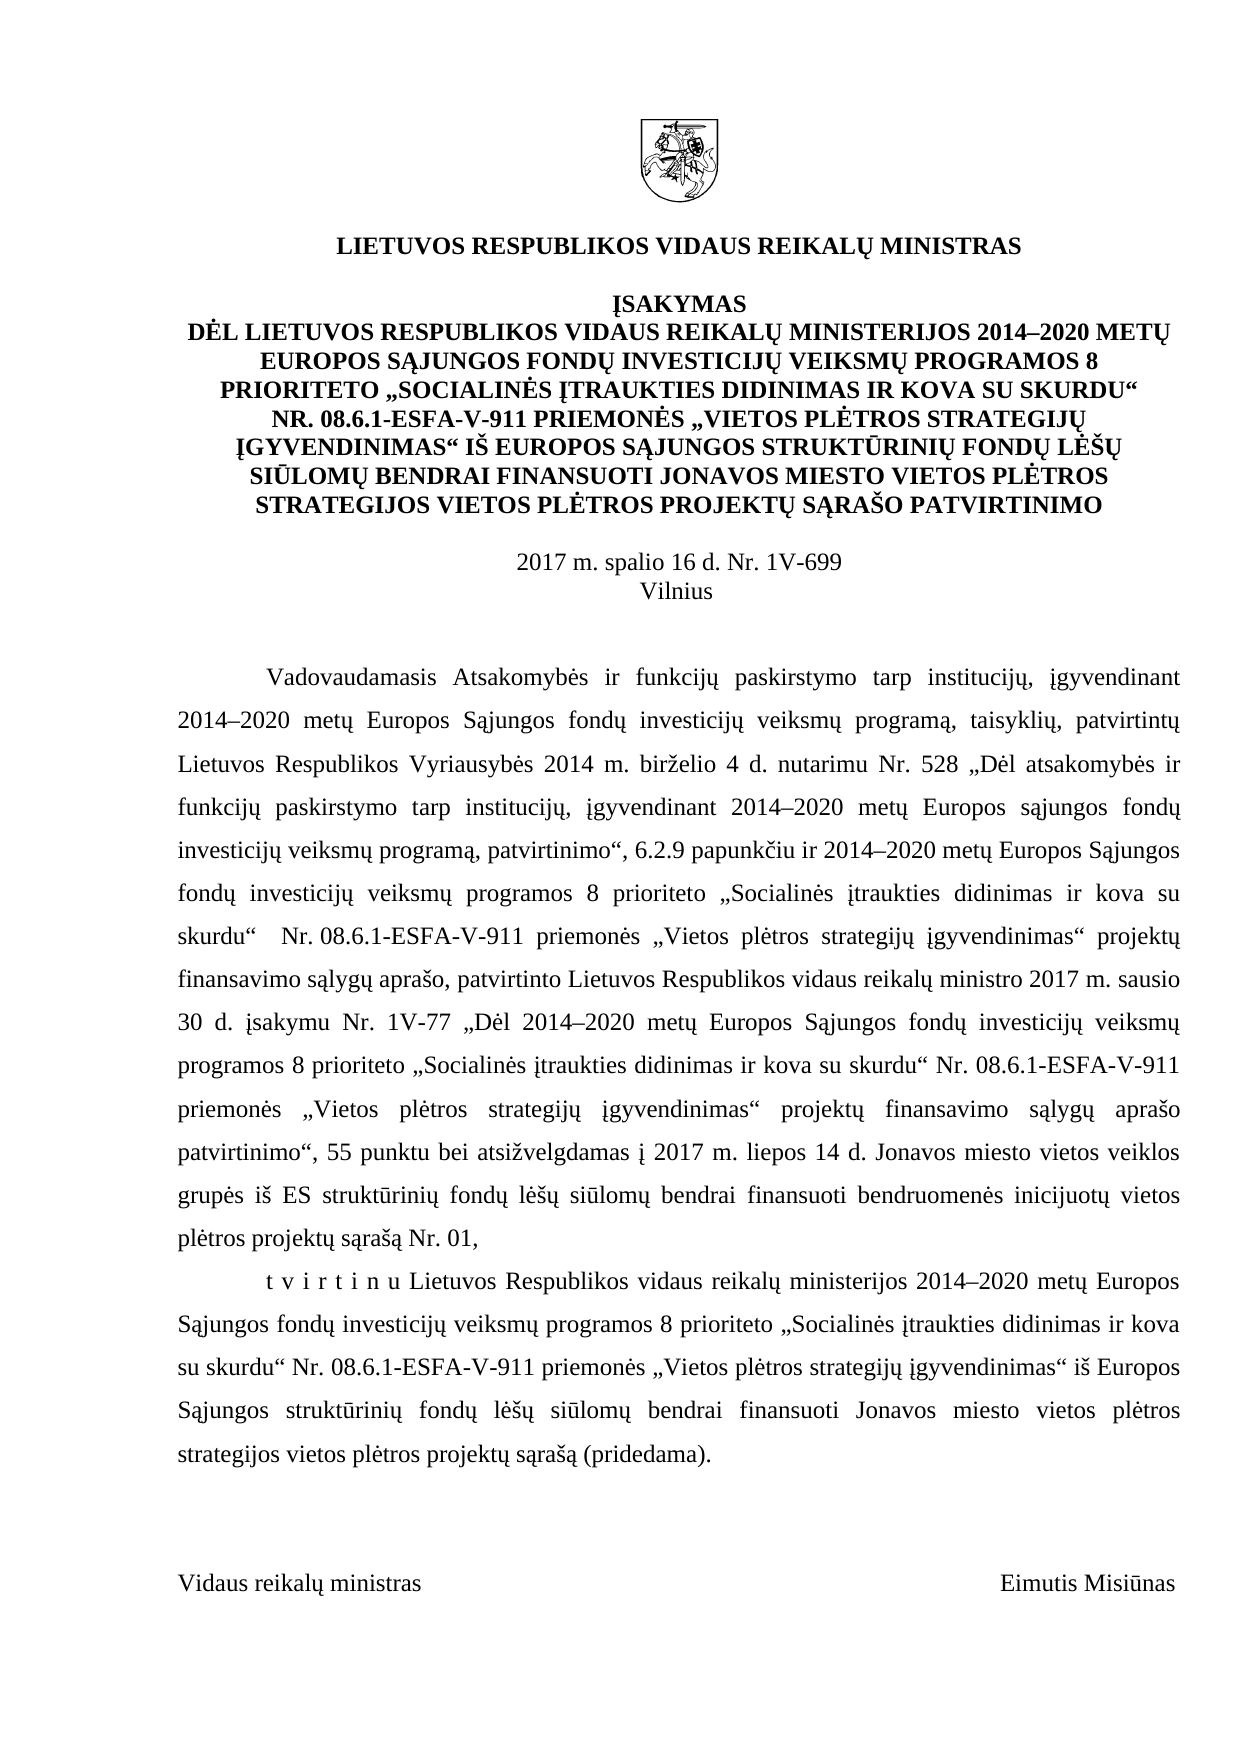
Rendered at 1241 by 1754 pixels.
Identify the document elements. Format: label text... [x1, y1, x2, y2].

text Vilnius [177, 576, 1181, 605]
text ĮSAKYMAS [177, 289, 1181, 317]
text Vidaus reikalų ministras Eimutis Misiūnas [177, 1568, 1181, 1597]
text Vadovaudamasis Atsakomybės ir funkcijų paskirstymo tarp institucijų, įgyvendinant 2014–2020 metų Europos Sąjungos fondų investicijų veiksmų programą, taisyklių, patvirtintų Lietuvos Respublikos Vyriausybės 2014 m. birželio 4 d. nutarimu Nr. 528 „Dėl atsakomybės ir funkcijų paskirstymo tarp institucijų, įgyvendinant 2014–2020 metų Europos sąjungos fondų investicijų veiksmų programą, patvirtinimo“, 6.2.9 papunkčiu ir 2014–2020 metų Europos Sąjungos fondų investicijų veiksmų programos 8 prioriteto „Socialinės įtraukties didinimas ir kova su skurdu“ Nr. 08.6.1-ESFA-V-911 priemonės „Vietos plėtros strategijų įgyvendinimas“ projektų finansavimo sąlygų aprašo, patvirtinto Lietuvos Respublikos vidaus reikalų ministro 2017 m. sausio 30 d. įsakymu Nr. 1V-77 „Dėl 2014–2020 metų Europos Sąjungos fondų investicijų veiksmų programos 8 prioriteto „Socialinės įtraukties didinimas ir kova su skurdu“ Nr. 08.6.1-ESFA-V-911 priemonės „Vietos plėtros strategijų įgyvendinimas“ projektų finansavimo sąlygų aprašo patvirtinimo“, 55 punktu bei atsižvelgdamas į 2017 m. liepos 14 d. Jonavos miesto vietos veiklos grupės iš ES struktūrinių fondų lėšų siūlomų bendrai finansuoti bendruomenės inicijuotų vietos plėtros projektų sąrašą Nr. 01, [177, 662, 1181, 1252]
text t v i r t i n u Lietuvos Respublikos vidaus reikalų ministerijos 2014–2020 metų Europos Sąjungos fondų investicijų veiksmų programos 8 prioriteto „Socialinės įtraukties didinimas ir kova su skurdu“ Nr. 08.6.1-ESFA-V-911 priemonės „Vietos plėtros strategijų įgyvendinimas“ iš Europos Sąjungos struktūrinių fondų lėšų siūlomų bendrai finansuoti Jonavos miesto vietos plėtros strategijos vietos plėtros projektų sąrašą (pridedama). [177, 1266, 1181, 1467]
text DĖL LIETUVOS RESPUBLIKOS VIDAUS REIKALŲ MINISTERIJOS 2014–2020 METŲ EUROPOS SĄJUNGOS FONDŲ INVESTICIJŲ VEIKSMŲ PROGRAMOS 8 PRIORITETO „SOCIALINĖS ĮTRAUKTIES DIDINIMAS IR KOVA SU SKURDU“ NR. 08.6.1-ESFA-V-911 PRIEMONĖS „VIETOS PLĖTROS STRATEGIJŲ ĮGYVENDINIMAS“ IŠ EUROPOS SĄJUNGOS STRUKTŪRINIŲ FONDŲ LĖŠŲ SIŪLOMŲ BENDRAI FINANSUOTI JONAVOS MIESTO VIETOS PLĖTROS STRATEGIJOS VIETOS PLĖTROS PROJEKTŲ SĄRAŠO PATVIRTINIMO [177, 317, 1181, 519]
text LIETUVOS RESPUBLIKOS VIDAUS REIKALŲ MINISTRAS [177, 231, 1181, 260]
text 2017 m. spalio 16 d. Nr. 1V-699 [177, 547, 1181, 576]
